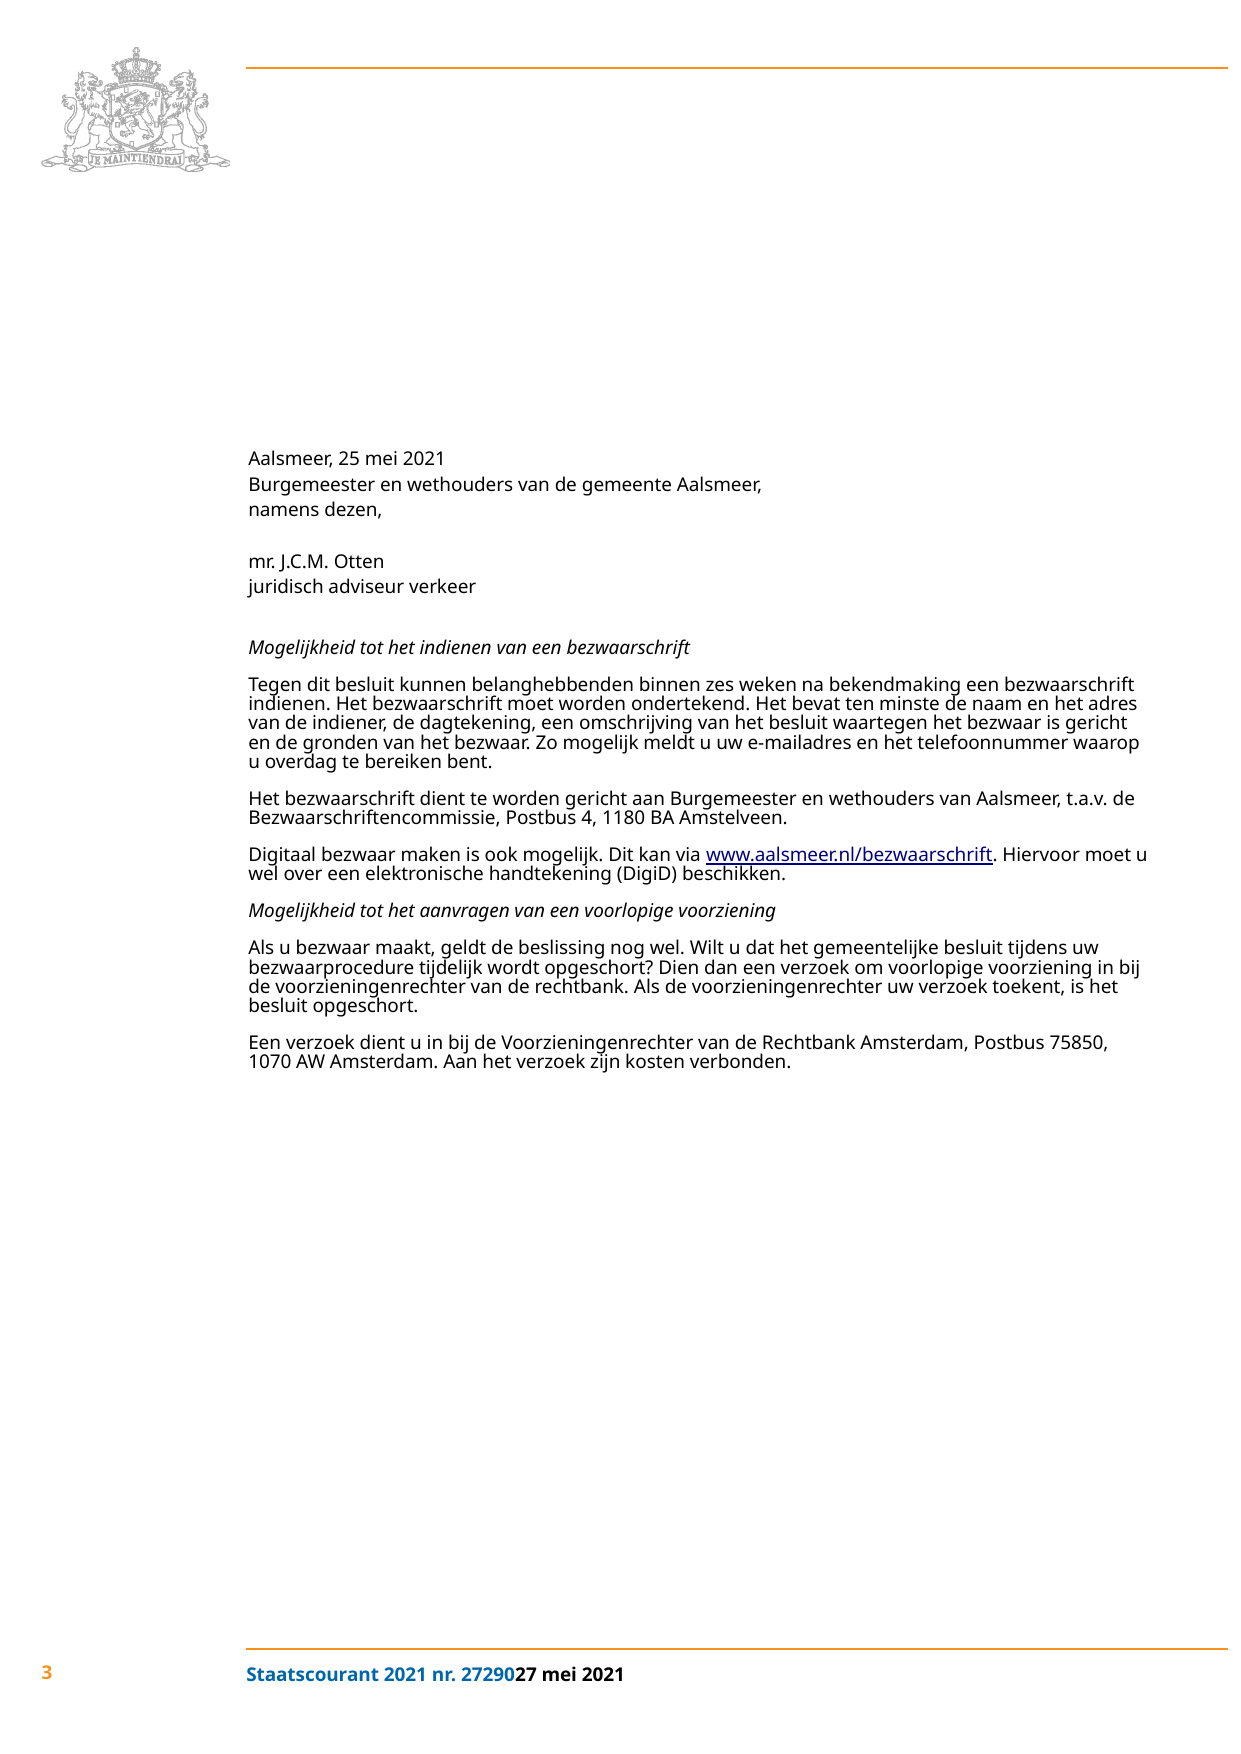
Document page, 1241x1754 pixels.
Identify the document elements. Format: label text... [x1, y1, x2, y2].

text Het bezwaarschrift dient te worden gericht aan Burgemeester en wethouders van Aalsmeer, t.a.v. de Bezwaarschriftencommissie, Postbus 4, 1180 BA Amstelveen. [248, 790, 1152, 828]
text Tegen dit besluit kunnen belanghebbenden binnen zes weken na bekendmaking een bezwaarschrift indienen. Het bezwaarschrift moet worden ondertekend. Het bevat ten minste de naam en het adres van de indiener, de dagtekening, een omschrijving van het besluit waartegen het bezwaar is gericht en de gronden van het bezwaar. Zo mogelijk meldt u uw e-mailadres en het telefoonnummer waarop u overdag te bereiken bent. [248, 676, 1152, 772]
text Als u bezwaar maakt, geldt de beslissing nog wel. Wilt u dat het gemeentelijke besluit tijdens uw bezwaarprocedure tijdelijk wordt opgeschort? Dien dan een verzoek om voorlopige voorziening in bij de voorzieningenrechter van de rechtbank. Als de voorzieningenrechter uw verzoek toekent, is het besluit opgeschort. [248, 939, 1152, 1016]
text Aalsmeer, 25 mei 2021 [248, 445, 1152, 471]
text juridisch adviseur verkeer [248, 574, 1152, 599]
text namens dezen, [248, 497, 1152, 522]
text Een verzoek dient u in bij de Voorzieningenrechter van de Rechtbank Amsterdam, Postbus 75850, 1070 AW Amsterdam. Aan het verzoek zijn kosten verbonden. [248, 1034, 1152, 1073]
text mr. J.C.M. Otten [248, 548, 1152, 574]
text Digitaal bezwaar maken is ook mogelijk. Dit kan via www.aalsmeer.nl/bezwaarschrift. Hiervoor moet u wel over een elektronische handtekening (DigiD) beschikken. [248, 846, 1152, 885]
text Burgemeester en wethouders van de gemeente Aalsmeer, [248, 471, 1152, 497]
text Mogelijkheid tot het indienen van een bezwaarschrift [248, 639, 1152, 658]
picture [41, 47, 231, 172]
text Mogelijkheid tot het aanvragen van een voorlopige voorziening [248, 902, 1152, 922]
